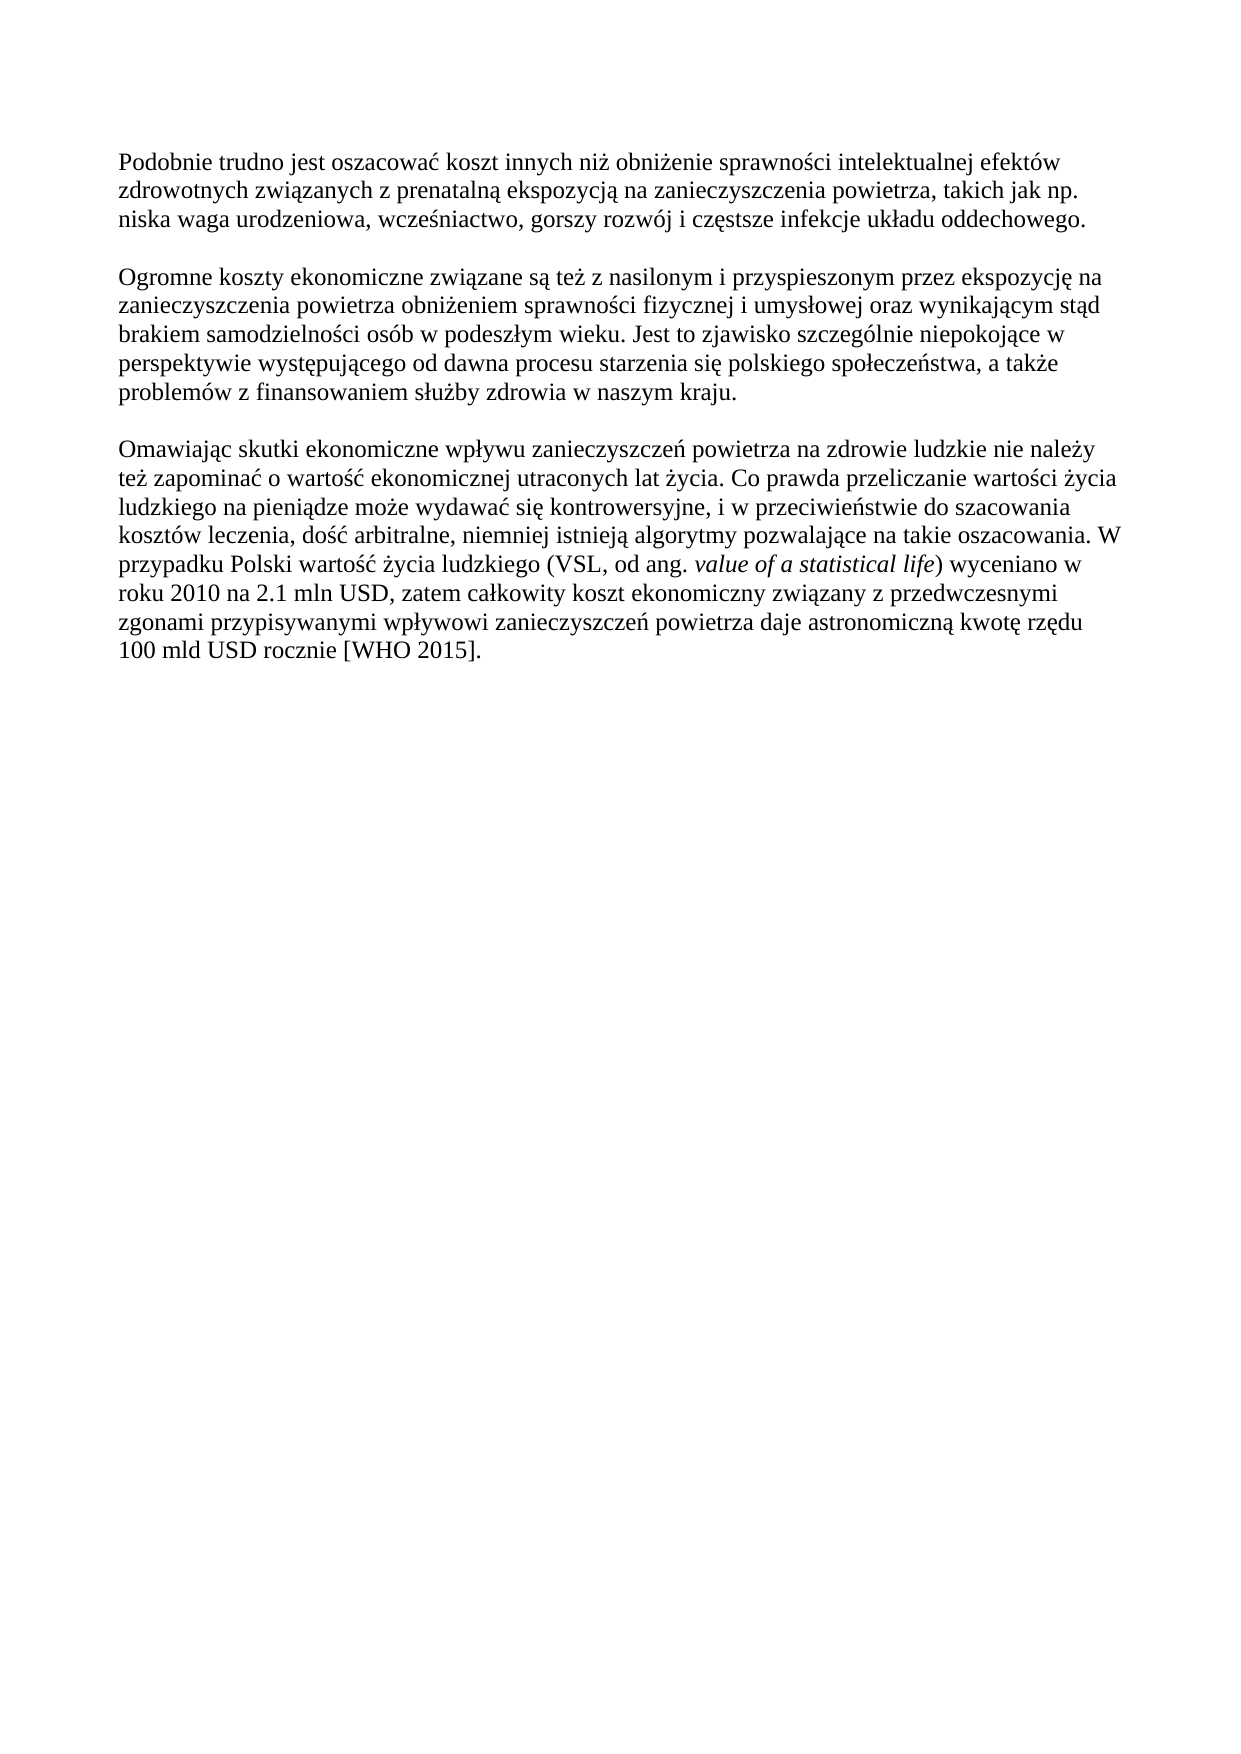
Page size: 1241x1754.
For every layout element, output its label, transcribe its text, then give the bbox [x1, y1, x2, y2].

text Omawiając skutki ekonomiczne wpływu zanieczyszczeń powietrza na zdrowie ludzkie nie należy też zapominać o wartość ekonomicznej utraconych lat życia. Co prawda przeliczanie wartości życia ludzkiego na pieniądze może wydawać się kontrowersyjne, i w przeciwieństwie do szacowania kosztów leczenia, dość arbitralne, niemniej istnieją algorytmy pozwalające na takie oszacowania. W przypadku Polski wartość życia ludzkiego (VSL, od ang. value of a statistical life) wyceniano w roku 2010 na 2.1 mln USD, zatem całkowity koszt ekonomiczny związany z przedwczesnymi zgonami przypisywanymi wpływowi zanieczyszczeń powietrza daje astronomiczną kwotę rzędu 100 mld USD rocznie [WHO 2015]. [118, 434, 1122, 664]
text Podobnie trudno jest oszacować koszt innych niż obniżenie sprawności intelektualnej efektów zdrowotnych związanych z prenatalną ekspozycją na zanieczyszczenia powietrza, takich jak np. niska waga urodzeniowa, wcześniactwo, gorszy rozwój i częstsze infekcje układu oddechowego. [118, 147, 1122, 233]
text Ogromne koszty ekonomiczne związane są też z nasilonym i przyspieszonym przez ekspozycję na zanieczyszczenia powietrza obniżeniem sprawności fizycznej i umysłowej oraz wynikającym stąd brakiem samodzielności osób w podeszłym wieku. Jest to zjawisko szczególnie niepokojące w perspektywie występującego od dawna procesu starzenia się polskiego społeczeństwa, a także problemów z finansowaniem służby zdrowia w naszym kraju. [118, 262, 1122, 406]
